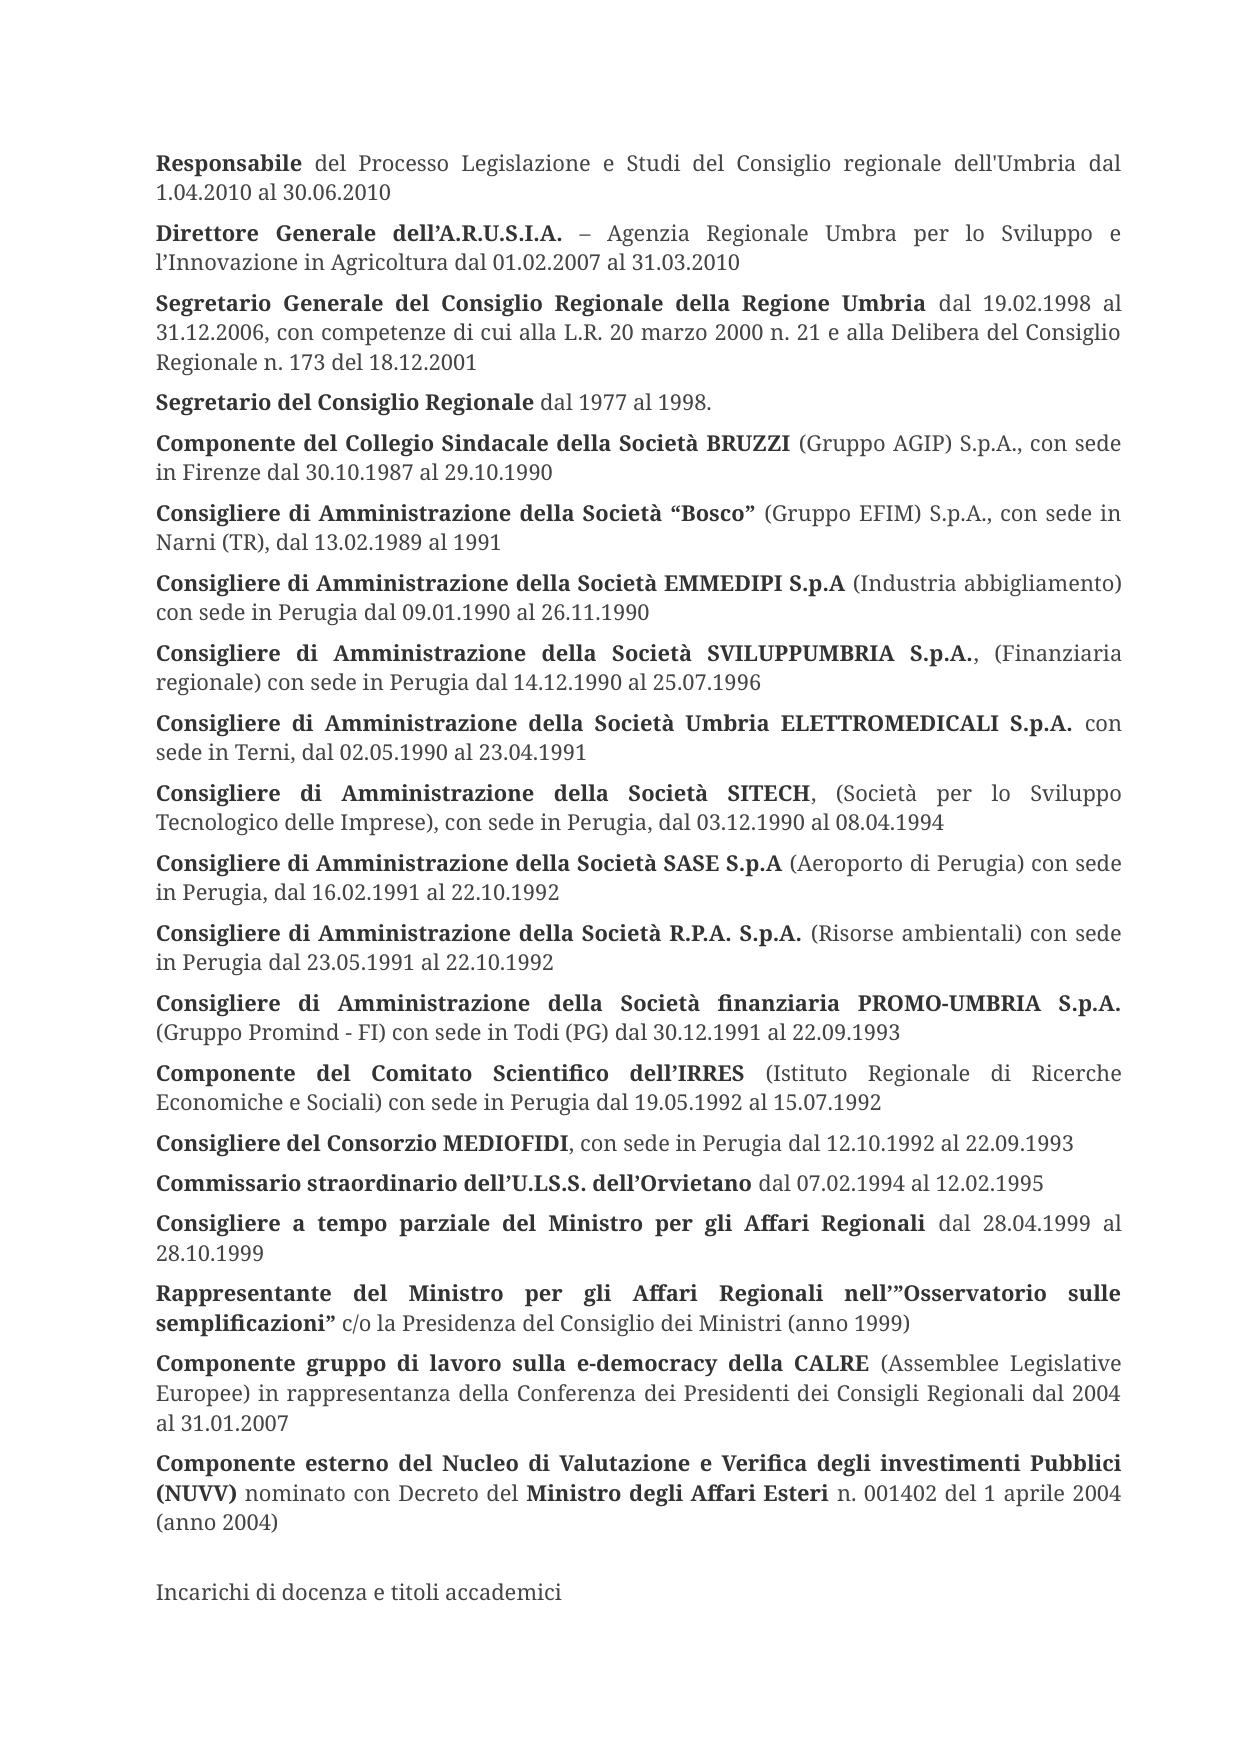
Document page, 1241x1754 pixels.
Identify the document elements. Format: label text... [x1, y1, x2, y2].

text Consigliere di Amministrazione della Società R.P.A. S.p.A. (Risorse ambientali) con sede in Perugia dal 23.05.1991 al 22.10.1992 [156, 918, 1122, 977]
text Segretario del Consiglio Regionale dal 1977 al 1998. [156, 387, 1122, 417]
text Consigliere di Amministrazione della Società “Bosco” (Gruppo EFIM) S.p.A., con sede in Narni (TR), dal 13.02.1989 al 1991 [156, 498, 1122, 557]
text Consigliere di Amministrazione della Società Umbria ELETTROMEDICALI S.p.A. con sede in Terni, dal 02.05.1990 al 23.04.1991 [156, 708, 1122, 767]
text Responsabile del Processo Legislazione e Studi del Consiglio regionale dell'Umbria dal 1.04.2010 al 30.06.2010 [156, 148, 1122, 207]
text Rappresentante del Ministro per gli Affari Regionali nell’”Osservatorio sulle semplificazioni” c/o la Presidenza del Consiglio dei Ministri (anno 1999) [156, 1278, 1122, 1338]
text Componente gruppo di lavoro sulla e-democracy della CALRE (Assemblee Legislative Europee) in rappresentanza della Conferenza dei Presidenti dei Consigli Regionali dal 2004 al 31.01.2007 [156, 1348, 1122, 1437]
text Incarichi di docenza e titoli accademici [156, 1577, 1122, 1607]
text Componente del Collegio Sindacale della Società BRUZZI (Gruppo AGIP) S.p.A., con sede in Firenze dal 30.10.1987 al 29.10.1990 [156, 428, 1122, 487]
text Consigliere di Amministrazione della Società SITECH, (Società per lo Sviluppo Tecnologico delle Imprese), con sede in Perugia, dal 03.12.1990 al 08.04.1994 [156, 778, 1122, 837]
text Commissario straordinario dell’U.LS.S. dell’Orvietano dal 07.02.1994 al 12.02.1995 [156, 1168, 1122, 1198]
text Consigliere a tempo parziale del Ministro per gli Affari Regionali dal 28.04.1999 al 28.10.1999 [156, 1208, 1122, 1268]
text Direttore Generale dell’A.R.U.S.I.A. – Agenzia Regionale Umbra per lo Sviluppo e l’Innovazione in Agricoltura dal 01.02.2007 al 31.03.2010 [156, 218, 1122, 277]
text Segretario Generale del Consiglio Regionale della Regione Umbria dal 19.02.1998 al 31.12.2006, con competenze di cui alla L.R. 20 marzo 2000 n. 21 e alla Delibera del Consiglio Regionale n. 173 del 18.12.2001 [156, 288, 1122, 377]
text Consigliere di Amministrazione della Società EMMEDIPI S.p.A (Industria abbigliamento) con sede in Perugia dal 09.01.1990 al 26.11.1990 [156, 568, 1122, 627]
text Consigliere di Amministrazione della Società SASE S.p.A (Aeroporto di Perugia) con sede in Perugia, dal 16.02.1991 al 22.10.1992 [156, 848, 1122, 907]
text Componente esterno del Nucleo di Valutazione e Verifica degli investimenti Pubblici (NUVV) nominato con Decreto del Ministro degli Affari Esteri n. 001402 del 1 aprile 2004 (anno 2004) [156, 1448, 1122, 1537]
text Consigliere del Consorzio MEDIOFIDI, con sede in Perugia dal 12.10.1992 al 22.09.1993 [156, 1128, 1122, 1157]
text Componente del Comitato Scientifico dell’IRRES (Istituto Regionale di Ricerche Economiche e Sociali) con sede in Perugia dal 19.05.1992 al 15.07.1992 [156, 1058, 1122, 1117]
text Consigliere di Amministrazione della Società SVILUPPUMBRIA S.p.A., (Finanziaria regionale) con sede in Perugia dal 14.12.1990 al 25.07.1996 [156, 638, 1122, 697]
text Consigliere di Amministrazione della Società finanziaria PROMO-UMBRIA S.p.A. (Gruppo Promind - FI) con sede in Todi (PG) dal 30.12.1991 al 22.09.1993 [156, 988, 1122, 1047]
